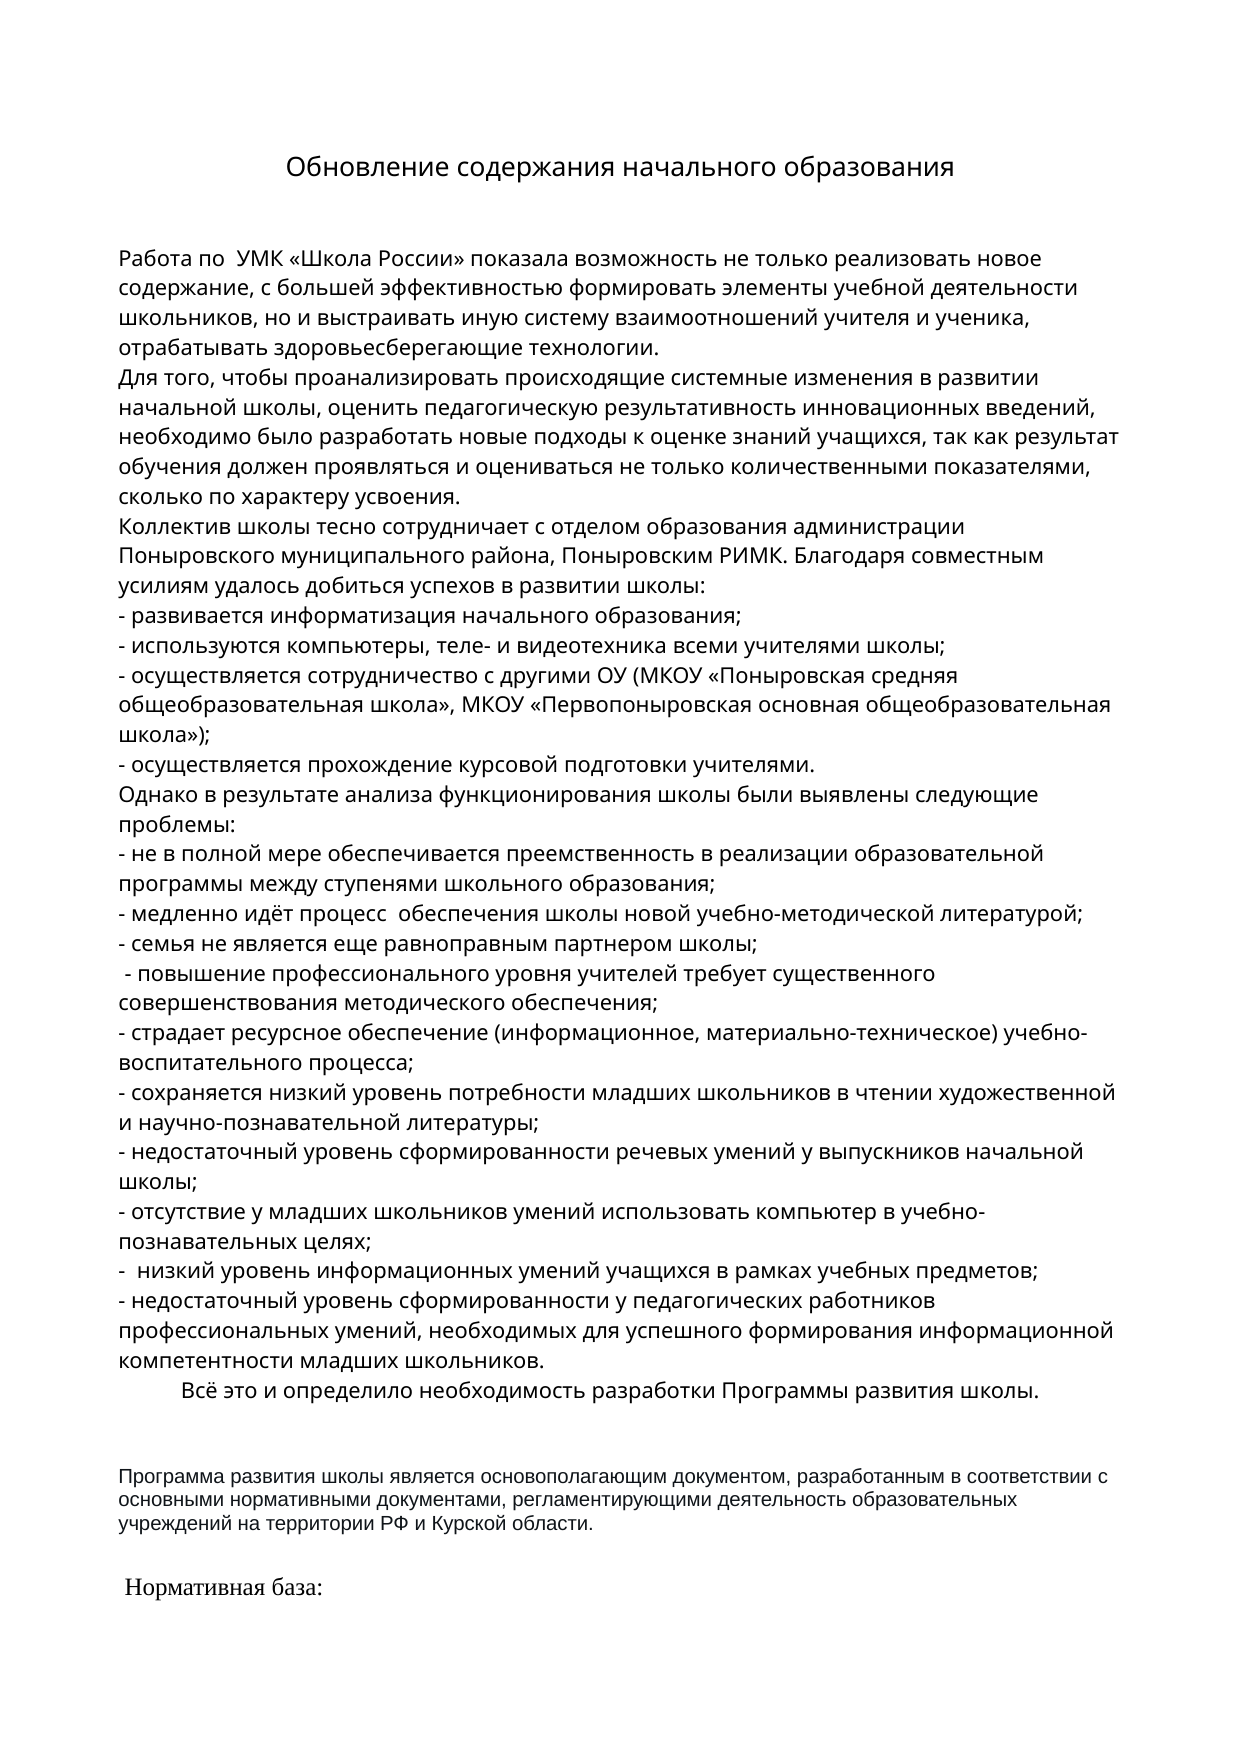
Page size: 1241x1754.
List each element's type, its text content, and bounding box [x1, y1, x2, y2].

text - осуществляется сотрудничество с другими ОУ (МКОУ «Поныровская средняя общеобразовательная школа», МКОУ «Первопоныровская основная общеобразовательная школа»); [118, 660, 1122, 749]
text - низкий уровень информационных умений учащихся в рамках учебных предметов; [118, 1256, 1122, 1285]
text - не в полной мере обеспечивается преемственность в реализации образовательной программы между ступенями школьного образования; [118, 838, 1122, 898]
text - используются компьютеры, теле- и видеотехника всеми учителями школы; [118, 630, 1122, 660]
text - семья не является еще равноправным партнером школы; [118, 928, 1122, 958]
text - развивается информатизация начального образования; [118, 600, 1122, 630]
text - медленно идёт процесс обеспечения школы новой учебно-методической литературой; [118, 898, 1122, 928]
text - осуществляется прохождение курсовой подготовки учителями. [118, 749, 1122, 779]
text - недостаточный уровень сформированности речевых умений у выпускников начальной школы; [118, 1136, 1122, 1196]
text - недостаточный уровень сформированности у педагогических работников профессиональных умений, необходимых для успешного формирования информационной компетентности младших школьников. [118, 1285, 1122, 1375]
text Для того, чтобы проанализировать происходящие системные изменения в развитии начальной школы, оценить педагогическую результативность инновационных введений, необходимо было разработать новые подходы к оценке знаний учащихся, так как результат обучения должен проявляться и оцениваться не только количественными показателями, сколько по характеру усвоения. [118, 362, 1122, 511]
text Работа по УМК «Школа России» показала возможность не только реализовать новое содержание, с большей эффективностью формировать элементы учебной деятельности школьников, но и выстраивать иную систему взаимоотношений учителя и ученика, отрабатывать здоровьесберегающие технологии. [118, 243, 1122, 362]
text Коллектив школы тесно сотрудничает с отделом образования администрации Поныровского муниципального района, Поныровским РИМК. Благодаря совместным усилиям удалось добиться успехов в развитии школы: [118, 511, 1122, 600]
text - сохраняется низкий уровень потребности младших школьников в чтении художественной и научно-познавательной литературы; [118, 1077, 1122, 1136]
text - повышение профессионального уровня учителей требует существенного совершенствования методического обеспечения; [118, 958, 1122, 1017]
subtitle Обновление содержания начального образования [118, 148, 1122, 184]
text Программа развития школы является основополагающим документом, разработанным в соответствии с основными нормативными документами, регламентирующими деятельность образовательных учреждений на территории РФ и Курской области. [118, 1464, 1122, 1534]
text - отсутствие у младших школьников умений использовать компьютер в учебно-познавательных целях; [118, 1196, 1122, 1256]
text Однако в результате анализа функционирования школы были выявлены следующие проблемы: [118, 779, 1122, 838]
text Всё это и определило необходимость разработки Программы развития школы. [118, 1375, 1122, 1404]
text - страдает ресурсное обеспечение (информационное, материально-техническое) учебно-воспитательного процесса; [118, 1017, 1122, 1077]
text Нормативная база: [118, 1572, 1122, 1601]
